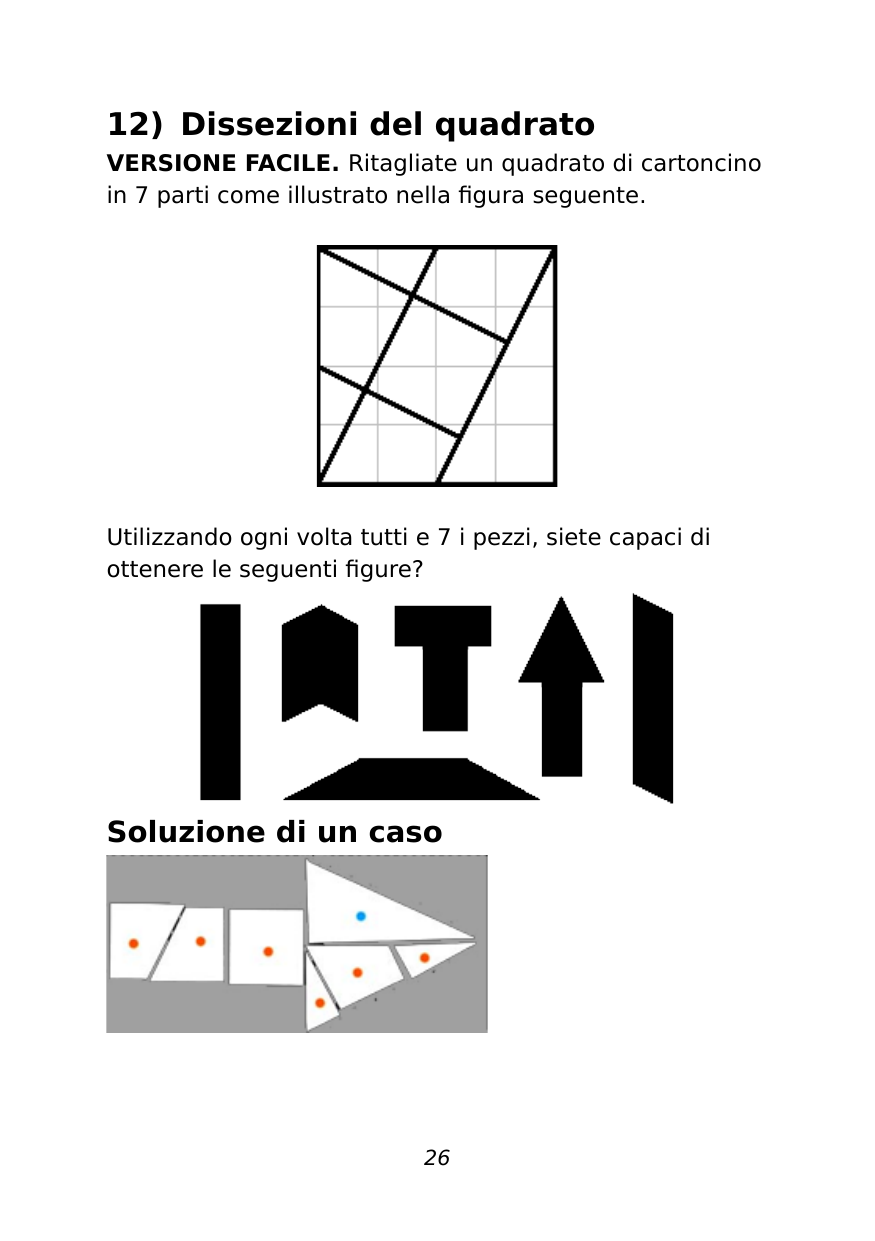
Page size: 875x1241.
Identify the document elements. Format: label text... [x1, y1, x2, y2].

subtitle Dissezioni del quadrato [106, 106, 768, 143]
picture [106, 855, 488, 1033]
text VERSIONE FACILE. Ritagliate un quadrato di cartoncino in 7 parti come illustrato nella figura seguente. [106, 150, 768, 208]
text Utilizzando ogni volta tutti e 7 i pezzi, siete capaci di ottenere le seguenti figure? [106, 524, 768, 582]
picture [316, 245, 558, 487]
picture [191, 587, 683, 810]
subtitle Soluzione di un caso [106, 815, 768, 849]
